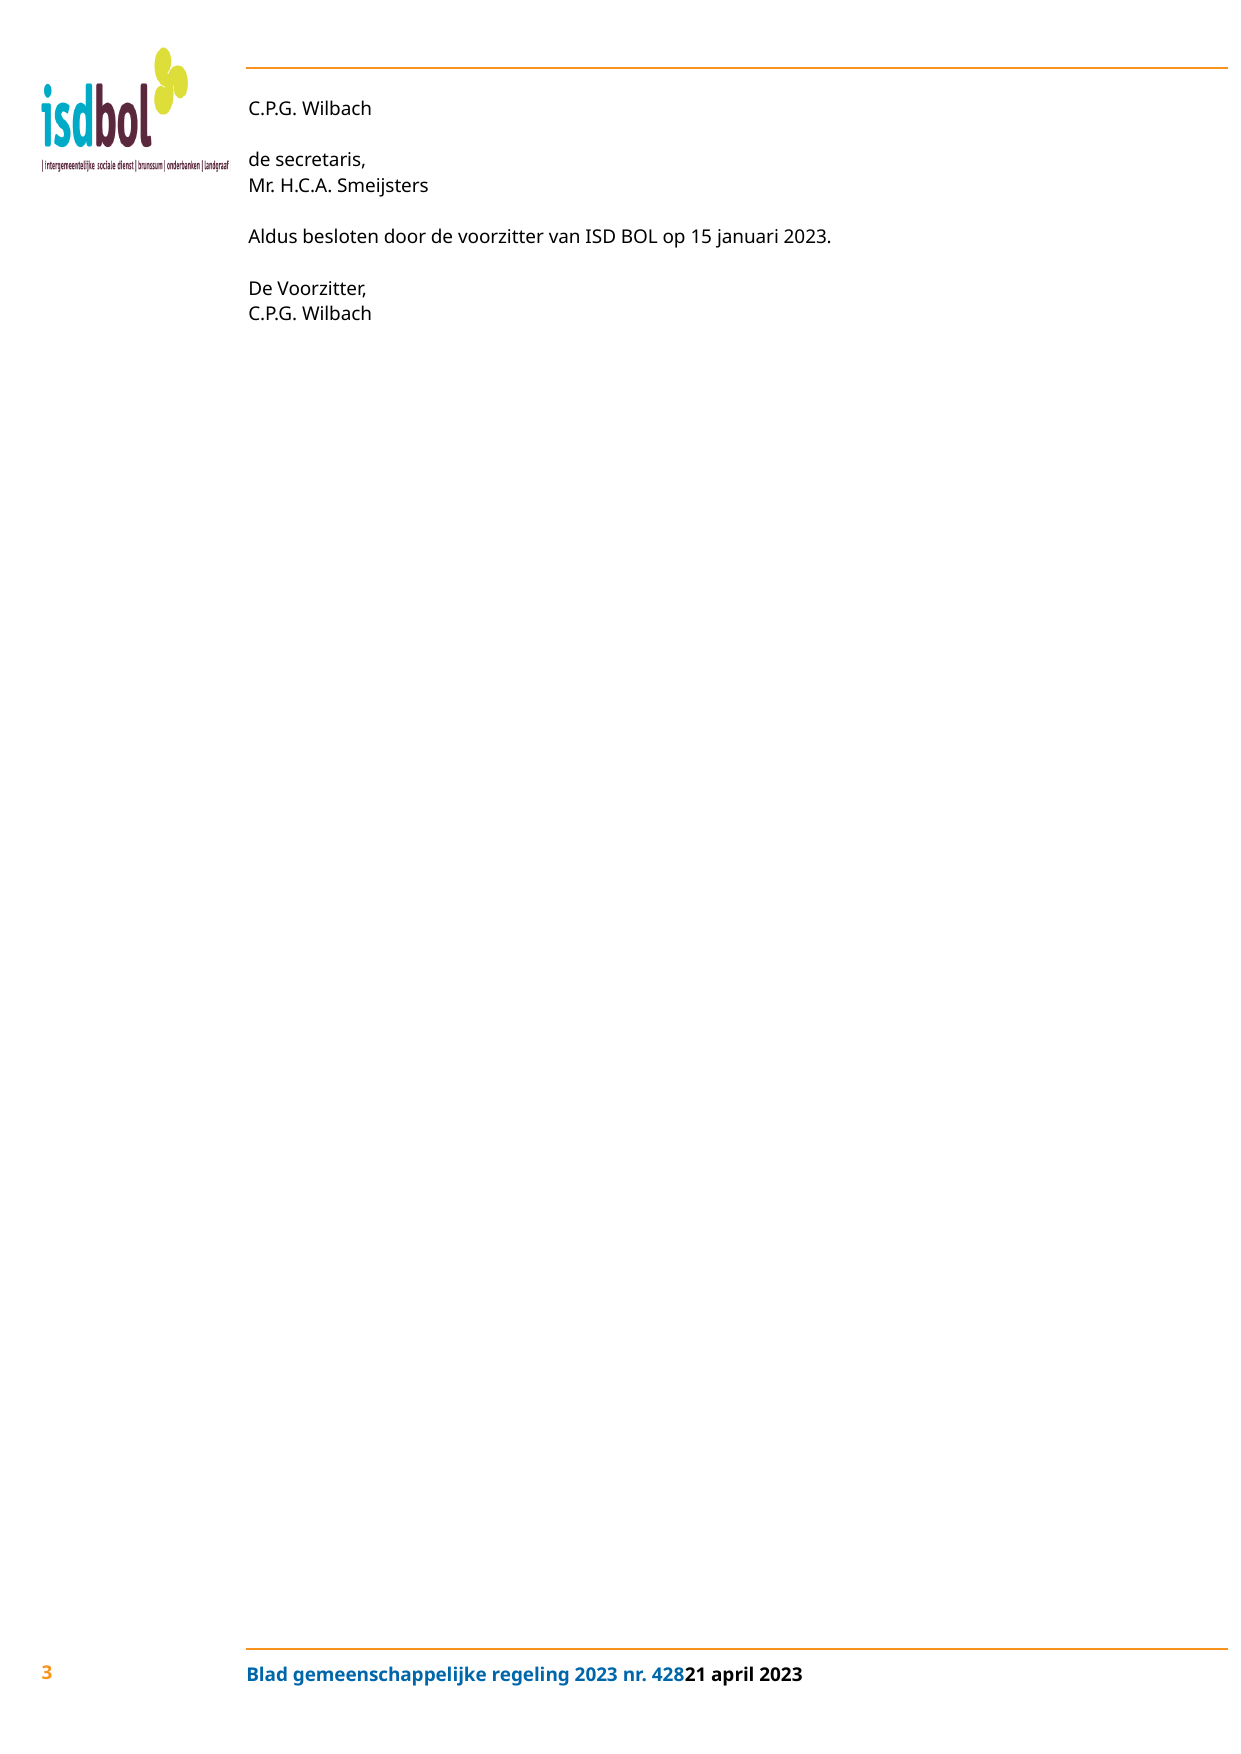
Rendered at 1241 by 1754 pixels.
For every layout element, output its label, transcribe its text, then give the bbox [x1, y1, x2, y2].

text Aldus besloten door de voorzitter van ISD BOL op 15 januari 2023. [248, 223, 1152, 249]
text C.P.G. Wilbach [248, 95, 1152, 121]
text De Voorzitter, [248, 275, 1152, 301]
text C.P.G. Wilbach [248, 301, 1152, 326]
text Mr. H.C.A. Smeijsters [248, 172, 1152, 198]
picture [41, 47, 231, 172]
text de secretaris, [248, 146, 1152, 172]
